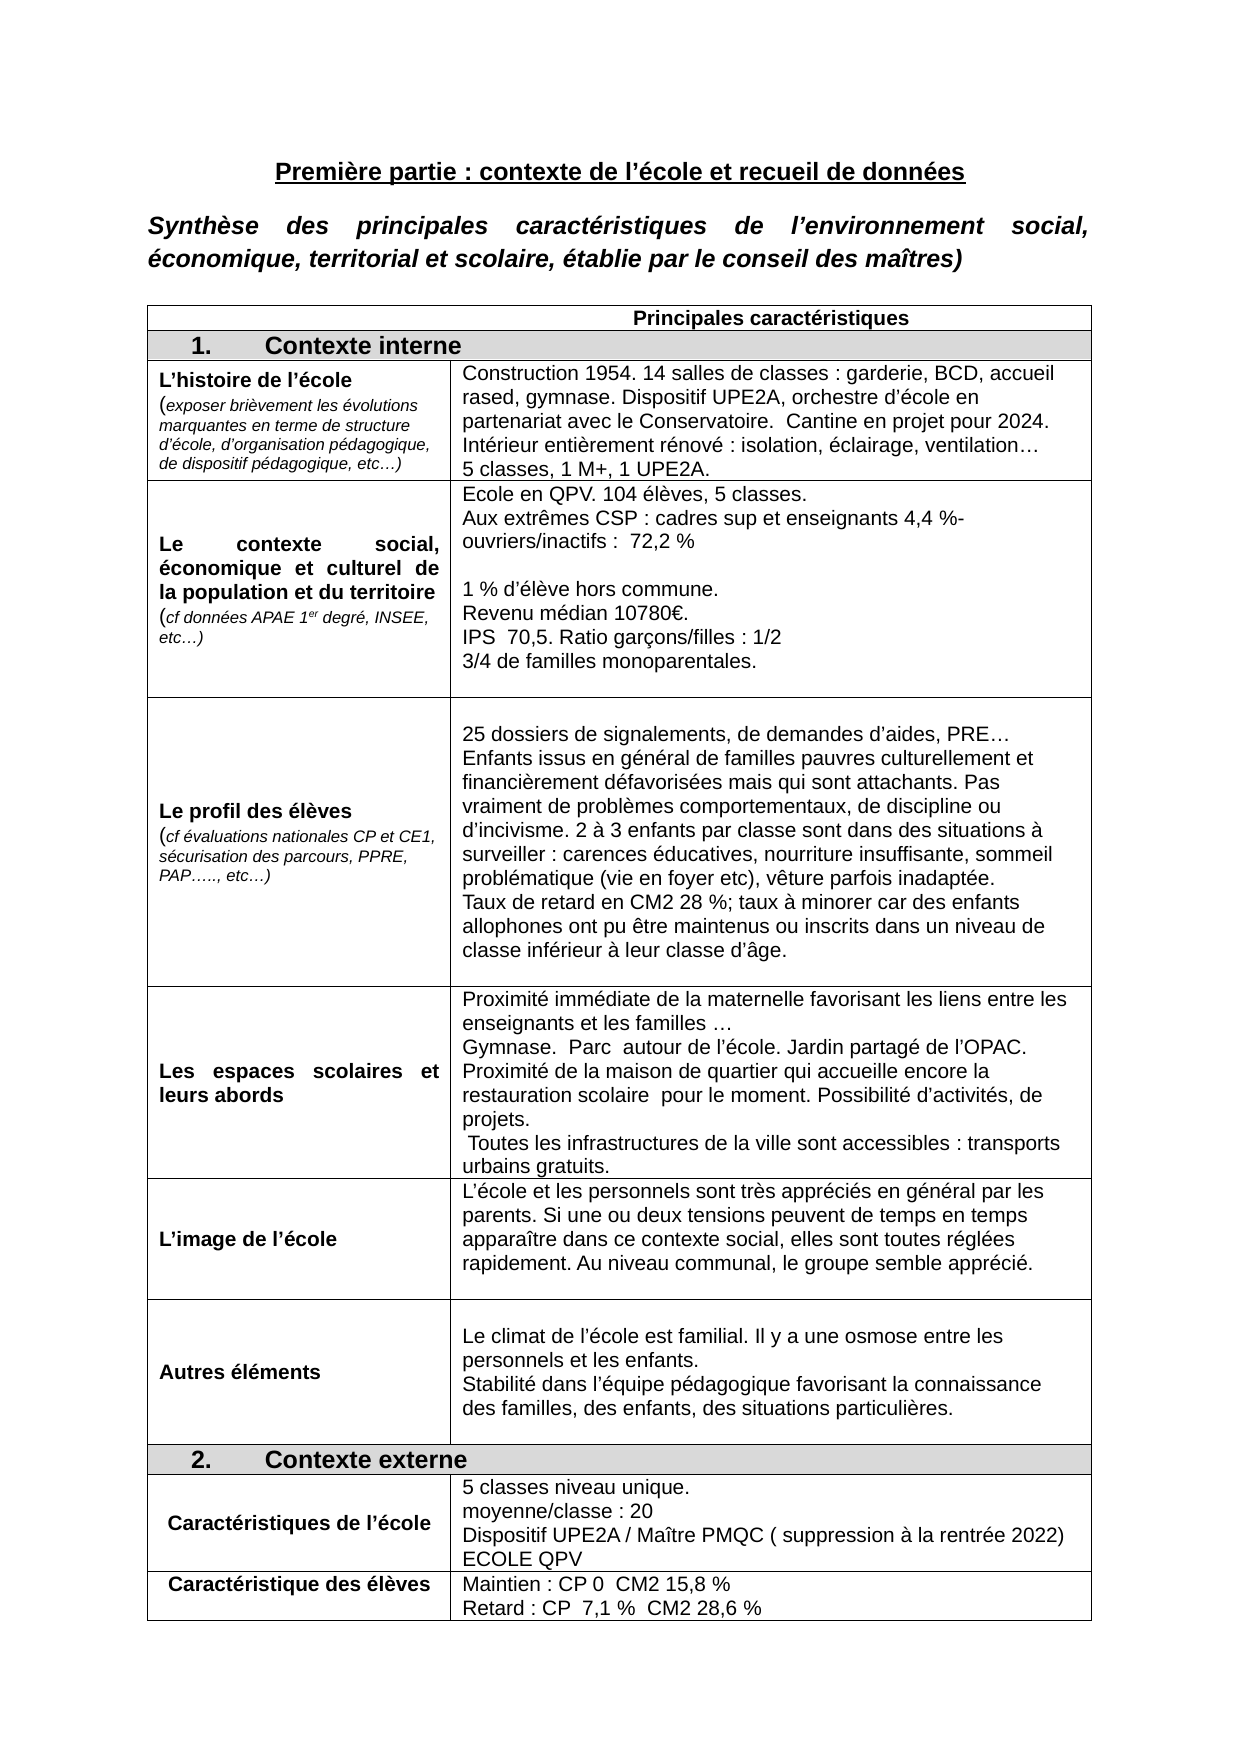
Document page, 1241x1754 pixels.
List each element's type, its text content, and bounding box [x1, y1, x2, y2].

table_cell Maintien : CP 0 CM2 15,8 % Retard : CP 7,1 % CM2 28,6 % [451, 1572, 1091, 1619]
table_cell Le contexte social, économique et culturel de la population et du territoire (cf données APAE 1er degré, INSEE, etc…) [148, 481, 450, 697]
table_cell 5 classes niveau unique. moyenne/classe : 20 Dispositif UPE2A / Maître PMQC ( suppression à la rentrée 2022) ECOLE QPV [451, 1475, 1091, 1571]
table_cell Contexte externe [148, 1445, 1091, 1474]
table_cell Caractéristique des élèves [148, 1572, 450, 1619]
text Première partie : contexte de l’école et recueil de données [148, 157, 1093, 186]
table_cell Contexte interne [148, 331, 1091, 359]
table_cell L’école et les personnels sont très appréciés en général par les parents. Si une ou deux tensions peuvent de temps en temps apparaître dans ce contexte social, elles sont toutes réglées rapidement. Au niveau communal, le groupe semble apprécié. [451, 1179, 1091, 1299]
table_cell Caractéristiques de l’école [148, 1475, 450, 1571]
table_cell Ecole en QPV. 104 élèves, 5 classes. Aux extrêmes CSP : cadres sup et enseignants 4,4 %- ouvriers/inactifs : 72,2 % 1 % d’élève hors commune. Revenu médian 10780€. IPS 70,5. Ratio garçons/filles : 1/2 3/4 de familles monoparentales. [451, 481, 1091, 697]
table_header [148, 306, 451, 330]
table_cell Construction 1954. 14 salles de classes : garderie, BCD, accueil rased, gymnase. Dispositif UPE2A, orchestre d’école en partenariat avec le Conservatoire. Cantine en projet pour 2024. Intérieur entièrement rénové : isolation, éclairage, ventilation… 5 classes, 1 M+, 1 UPE2A. [451, 361, 1091, 480]
table_cell Les espaces scolaires et leurs abords [148, 987, 450, 1178]
table_header Principales caractéristiques [451, 306, 1091, 330]
table_cell L’image de l’école [148, 1179, 450, 1299]
table_cell L’histoire de l’école (exposer brièvement les évolutions marquantes en terme de structure d’école, d’organisation pédagogique, de dispositif pédagogique, etc…) [148, 361, 450, 480]
table_cell Autres éléments [148, 1300, 450, 1444]
table_cell Le climat de l’école est familial. Il y a une osmose entre les personnels et les enfants. Stabilité dans l’équipe pédagogique favorisant la connaissance des familles, des enfants, des situations particulières. [451, 1300, 1091, 1444]
table_cell Le profil des élèves (cf évaluations nationales CP et CE1, sécurisation des parcours, PPRE, PAP….., etc…) [148, 698, 450, 986]
text Synthèse des principales caractéristiques de l’environnement social, économique, territorial et scolaire, établie par le conseil des maîtres) [148, 211, 1093, 273]
table_cell Proximité immédiate de la maternelle favorisant les liens entre les enseignants et les familles … Gymnase. Parc autour de l’école. Jardin partagé de l’OPAC. Proximité de la maison de quartier qui accueille encore la restauration scolaire pour le moment. Possibilité d’activités, de projets. Toutes les infrastructures de la ville sont accessibles : transports urbains gratuits. [451, 987, 1091, 1178]
table_cell 25 dossiers de signalements, de demandes d’aides, PRE… Enfants issus en général de familles pauvres culturellement et financièrement défavorisées mais qui sont attachants. Pas vraiment de problèmes comportementaux, de discipline ou d’incivisme. 2 à 3 enfants par classe sont dans des situations à surveiller : carences éducatives, nourriture insuffisante, sommeil problématique (vie en foyer etc), vêture parfois inadaptée. Taux de retard en CM2 28 %; taux à minorer car des enfants allophones ont pu être maintenus ou inscrits dans un niveau de classe inférieur à leur classe d’âge. [451, 698, 1091, 986]
